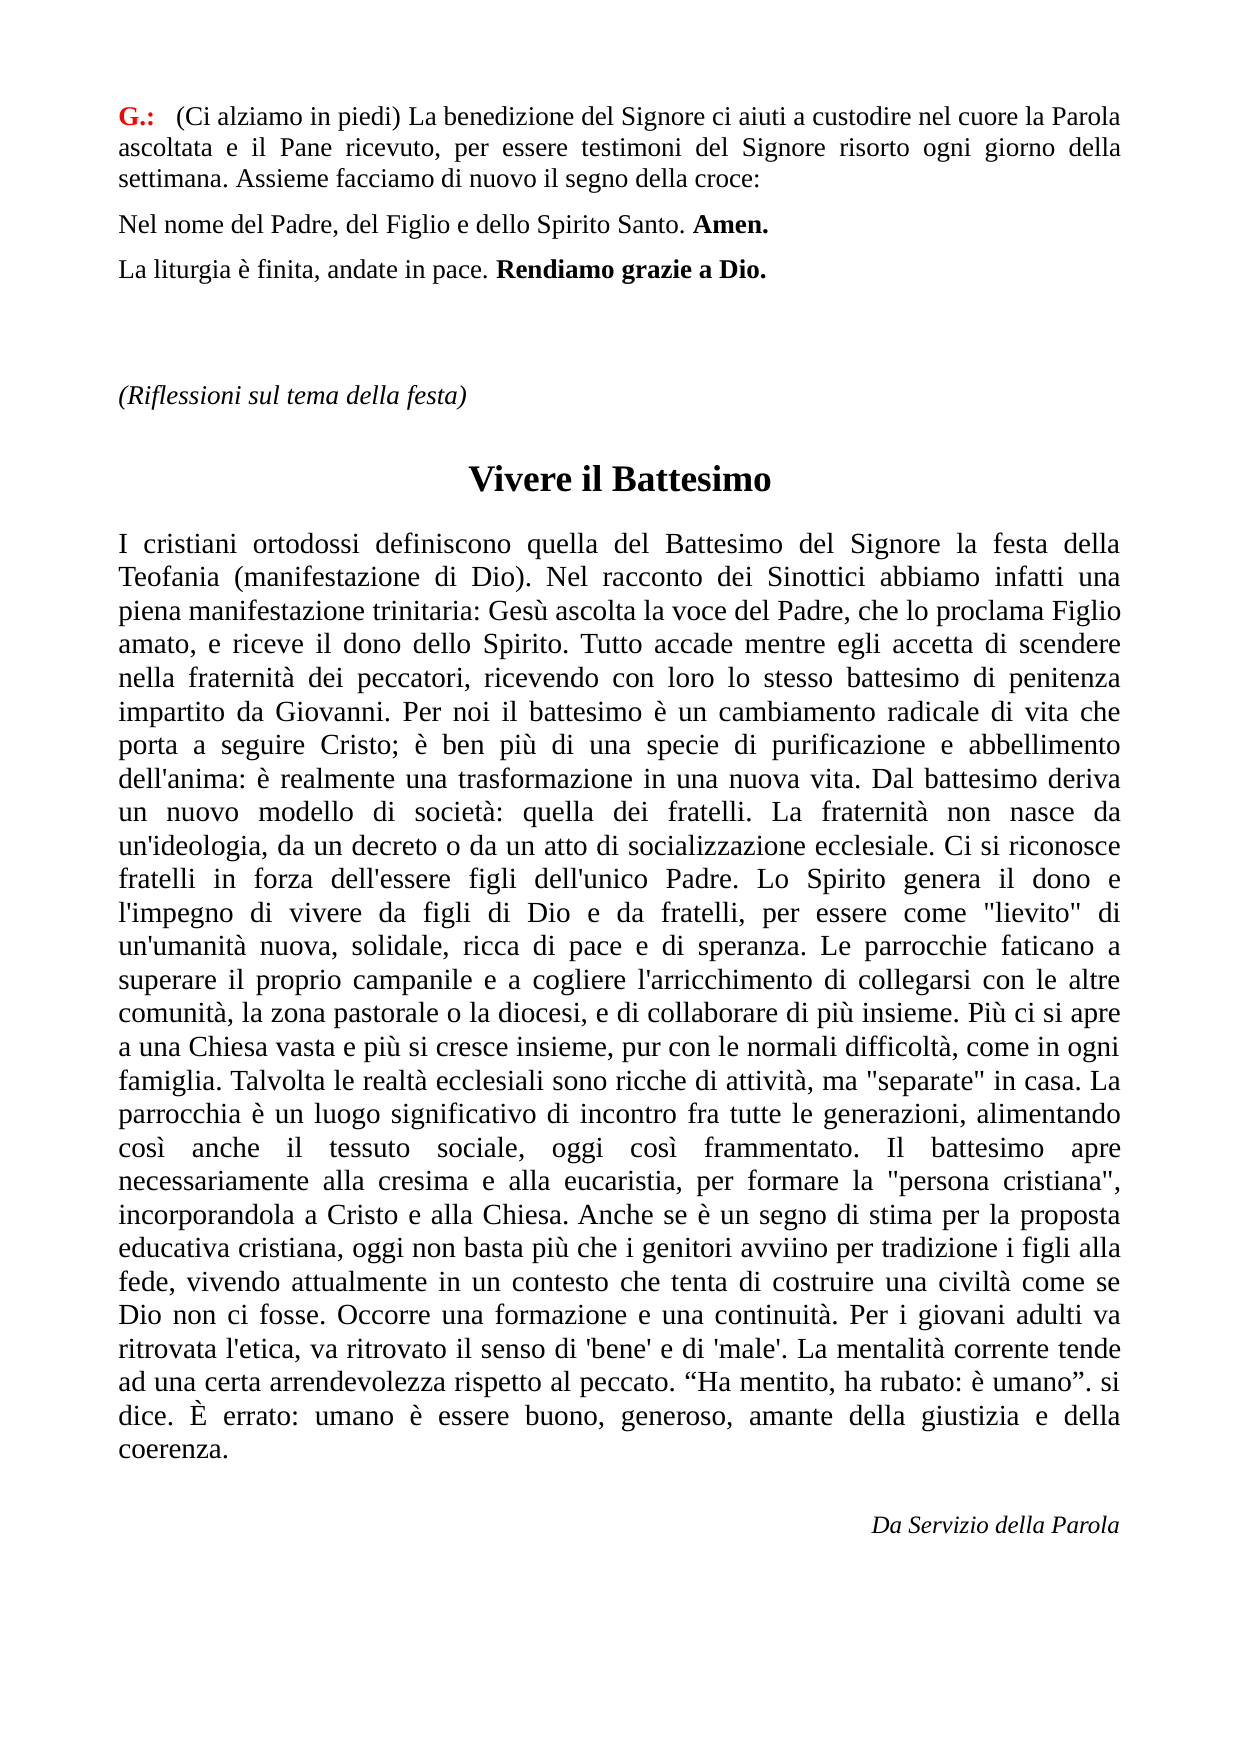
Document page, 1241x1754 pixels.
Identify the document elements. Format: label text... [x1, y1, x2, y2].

text I cristiani ortodossi definiscono quella del Battesimo del Signore la festa della Teofania (manifestazione di Dio). Nel racconto dei Sinottici abbiamo infatti una piena manifestazione trinitaria: Gesù ascolta la voce del Padre, che lo proclama Figlio amato, e riceve il dono dello Spirito. Tutto accade mentre egli accetta di scendere nella fraternità dei peccatori, ricevendo con loro lo stesso battesimo di penitenza impartito da Giovanni. Per noi il battesimo è un cambiamento radicale di vita che porta a seguire Cristo; è ben più di una specie di purificazione e abbellimento dell'anima: è realmente una trasformazione in una nuova vita. Dal battesimo deriva un nuovo modello di società: quella dei fratelli. La fraternità non nasce da un'ideologia, da un decreto o da un atto di socializzazione ecclesiale. Ci si riconosce fratelli in forza dell'essere figli dell'unico Padre. Lo Spirito genera il dono e l'impegno di vivere da figli di Dio e da fratelli, per essere come "lievito" di un'umanità nuova, solidale, ricca di pace e di speranza. Le parrocchie faticano a superare il proprio campanile e a cogliere l'arricchimento di collegarsi con le altre comunità, la zona pastorale o la diocesi, e di collaborare di più insieme. Più ci si apre a una Chiesa vasta e più si cresce insieme, pur con le normali difficoltà, come in ogni famiglia. Talvolta le realtà ecclesiali sono ricche di attività, ma "separate" in casa. La parrocchia è un luogo significativo di incontro fra tutte le generazioni, alimentando così anche il tessuto sociale, oggi così frammentato. Il battesimo apre necessariamente alla cresima e alla eucaristia, per formare la "persona cristiana", incorporandola a Cristo e alla Chiesa. Anche se è un segno di stima per la proposta educativa cristiana, oggi non basta più che i genitori avviino per tradizione i figli alla fede, vivendo attualmente in un contesto che tenta di costruire una civiltà come se Dio non ci fosse. Occorre una formazione e una continuità. Per i giovani adulti va ritrovata l'etica, va ritrovato il senso di 'bene' e di 'male'. La mentalità corrente tende ad una certa arrendevolezza rispetto al peccato. “Ha mentito, ha rubato: è umano”. si dice. È errato: umano è essere buono, generoso, amante della giustizia e della coerenza. [118, 526, 1122, 1465]
text La liturgia è finita, andate in pace. Rendiamo grazie a Dio. [118, 253, 1122, 284]
text Nel nome del Padre, del Figlio e dello Spirito Santo. Amen. [118, 208, 1122, 239]
subtitle Vivere il Battesimo [118, 457, 1122, 500]
text (Riflessioni sul tema della festa) [118, 379, 1122, 410]
text Da Servizio della Parola [118, 1511, 1122, 1539]
text G.: (Ci alziamo in piedi) La benedizione del Signore ci aiuti a custodire nel cuore la Parola ascoltata e il Pane ricevuto, per essere testimoni del Signore risorto ogni giorno della settimana. Assieme facciamo di nuovo il segno della croce: [118, 100, 1122, 193]
